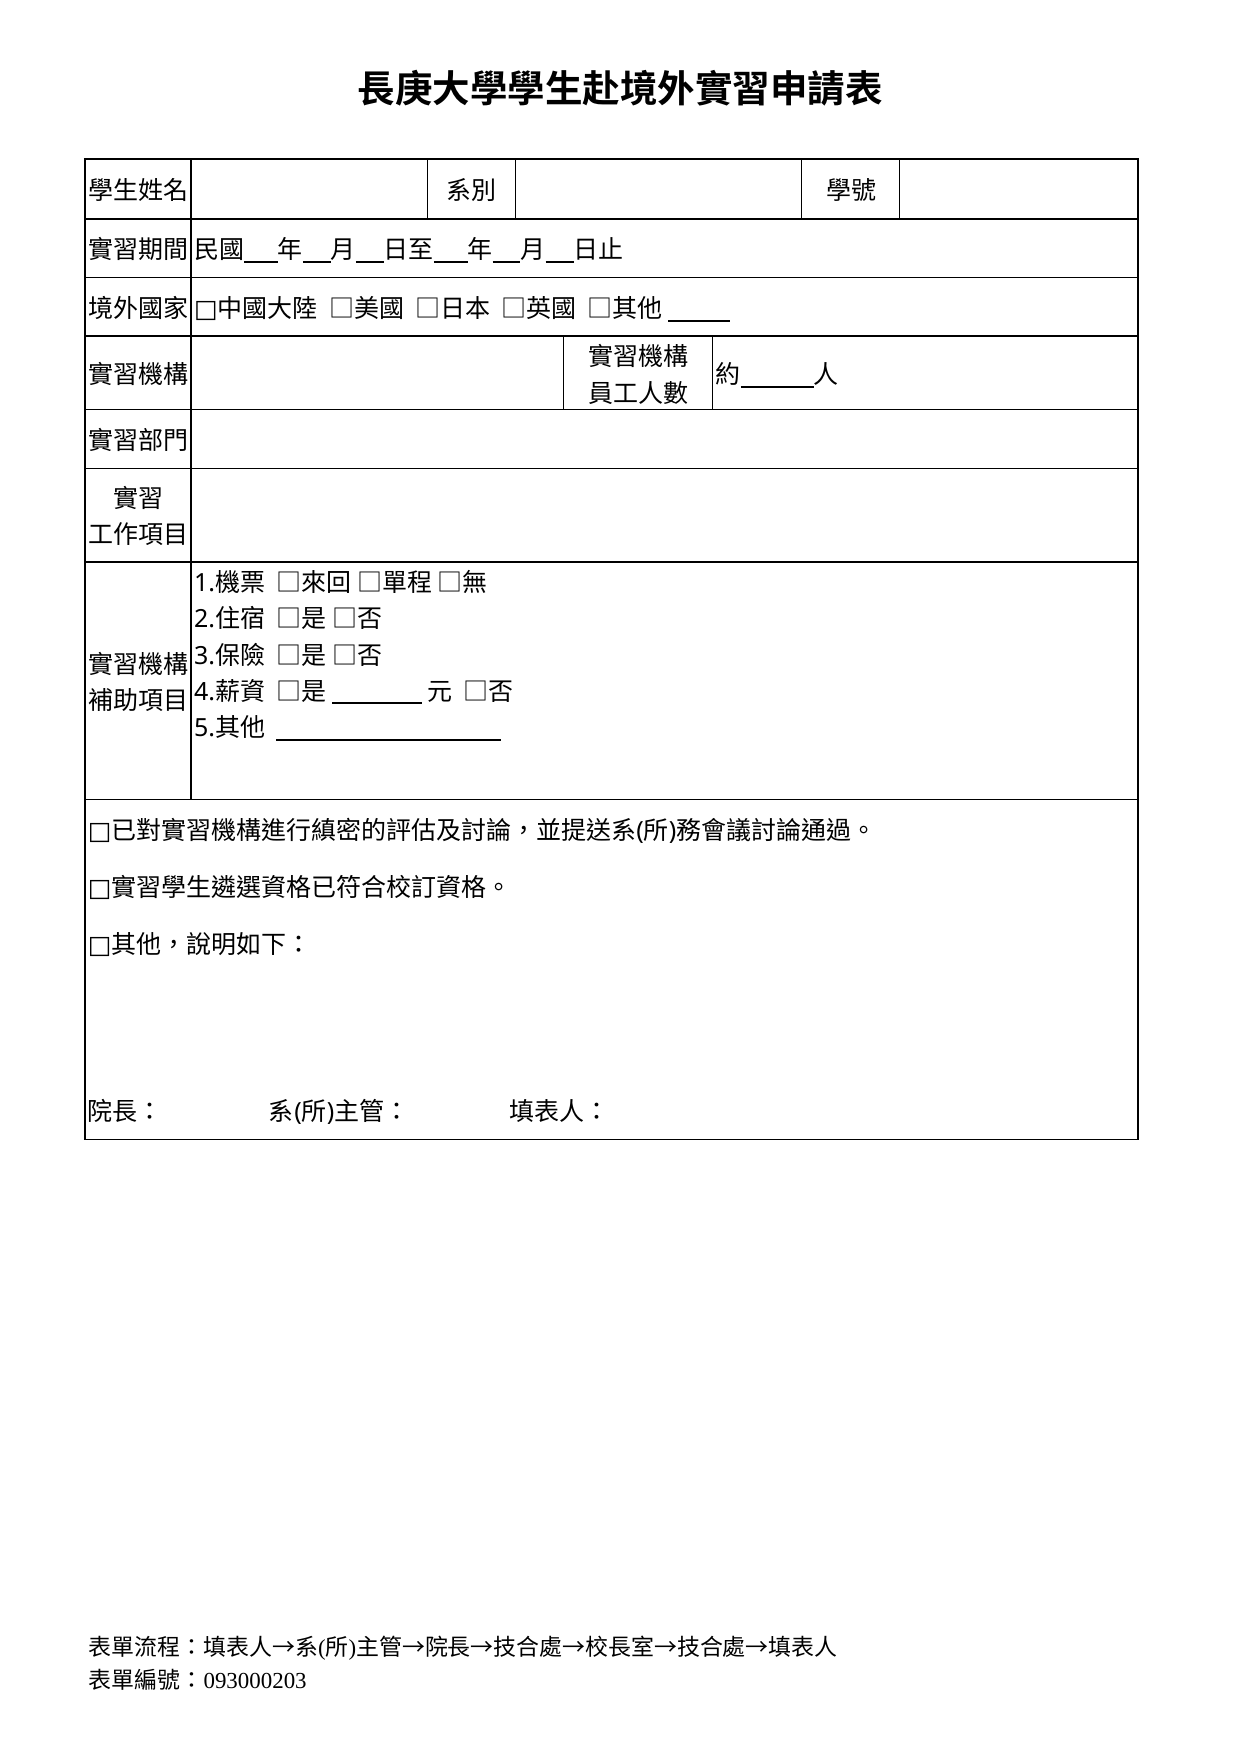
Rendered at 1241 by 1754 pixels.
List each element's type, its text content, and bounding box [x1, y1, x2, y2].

table_cell 民國 年 月 日至 年 月 日止 [192, 220, 1137, 277]
table_cell 實習期間 [86, 220, 190, 277]
table_cell 實習機構 員工人數 [564, 337, 712, 409]
table_cell 實習部門 [86, 410, 190, 467]
table_cell 實習 工作項目 [86, 469, 190, 561]
table_cell [192, 469, 1137, 561]
table_header 學生姓名 [86, 160, 190, 217]
table_cell [192, 410, 1137, 467]
table_header [900, 160, 1137, 217]
table_cell 實習機構 補助項目 [86, 563, 190, 799]
table_cell [192, 337, 563, 409]
table_header [516, 160, 801, 217]
table_cell 約 人 [713, 337, 1137, 409]
table_header [192, 160, 427, 217]
table_cell □已對實習機構進行縝密的評估及討論，並提送系(所)務會議討論通過。 □實習學生遴選資格已符合校訂資格。 □其他，說明如下： 院長： 系(所)主管： 填表人： [86, 800, 1137, 1138]
table_cell 實習機構 [86, 337, 190, 409]
table_cell 1.機票 □來回 □單程 □無 2.住宿 □是 □否 3.保險 □是 □否 4.薪資 □是 元 □否 5.其他 [192, 563, 1137, 799]
table_header 系別 [428, 160, 515, 217]
table_cell 境外國家 [86, 278, 190, 335]
table_header 學號 [802, 160, 899, 217]
table_cell □中國大陸 □美國 □日本 □英國 □其他 [192, 278, 1137, 335]
